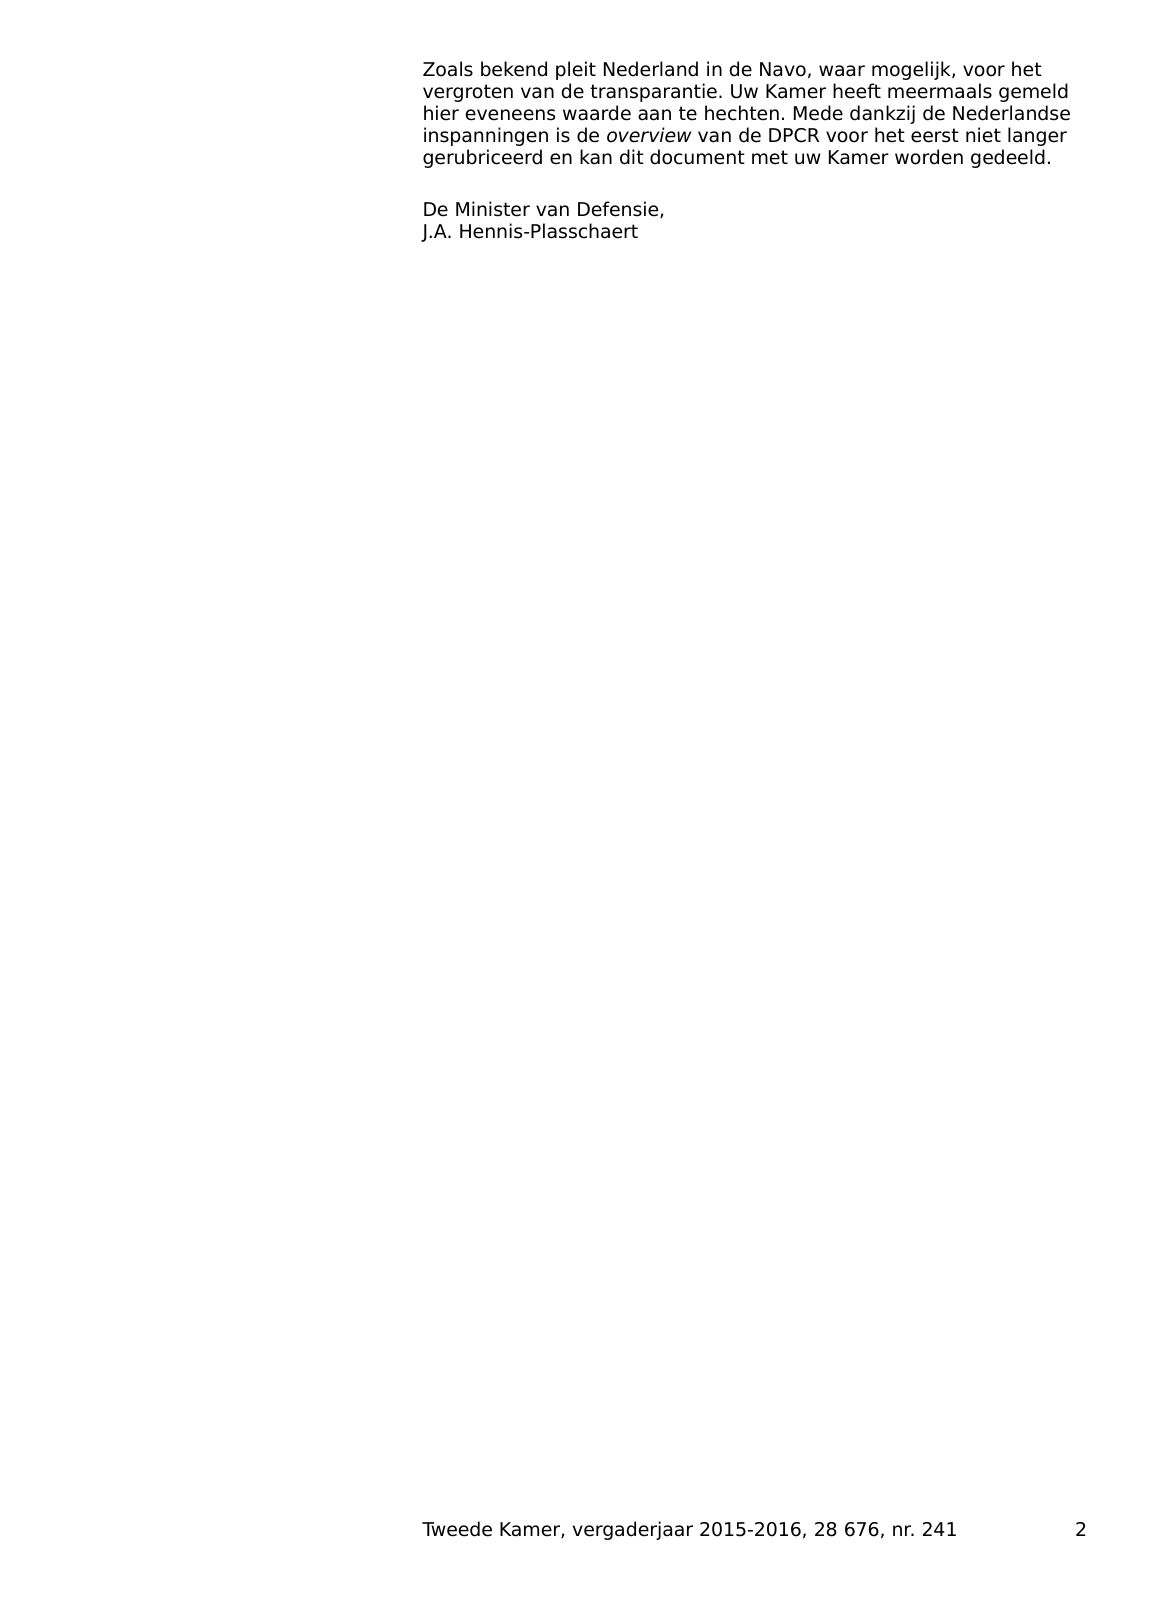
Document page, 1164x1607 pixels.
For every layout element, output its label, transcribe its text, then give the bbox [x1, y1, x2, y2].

text Zoals bekend pleit Nederland in de Navo, waar mogelijk, voor het vergroten van de transparantie. Uw Kamer heeft meermaals gemeld hier eveneens waarde aan te hechten. Mede dankzij de Nederlandse inspanningen is de overview van de DPCR voor het eerst niet langer gerubriceerd en kan dit document met uw Kamer worden gedeeld. [422, 59, 1087, 169]
text De Minister van Defensie, J.A. Hennis-Plasschaert [422, 199, 1087, 243]
